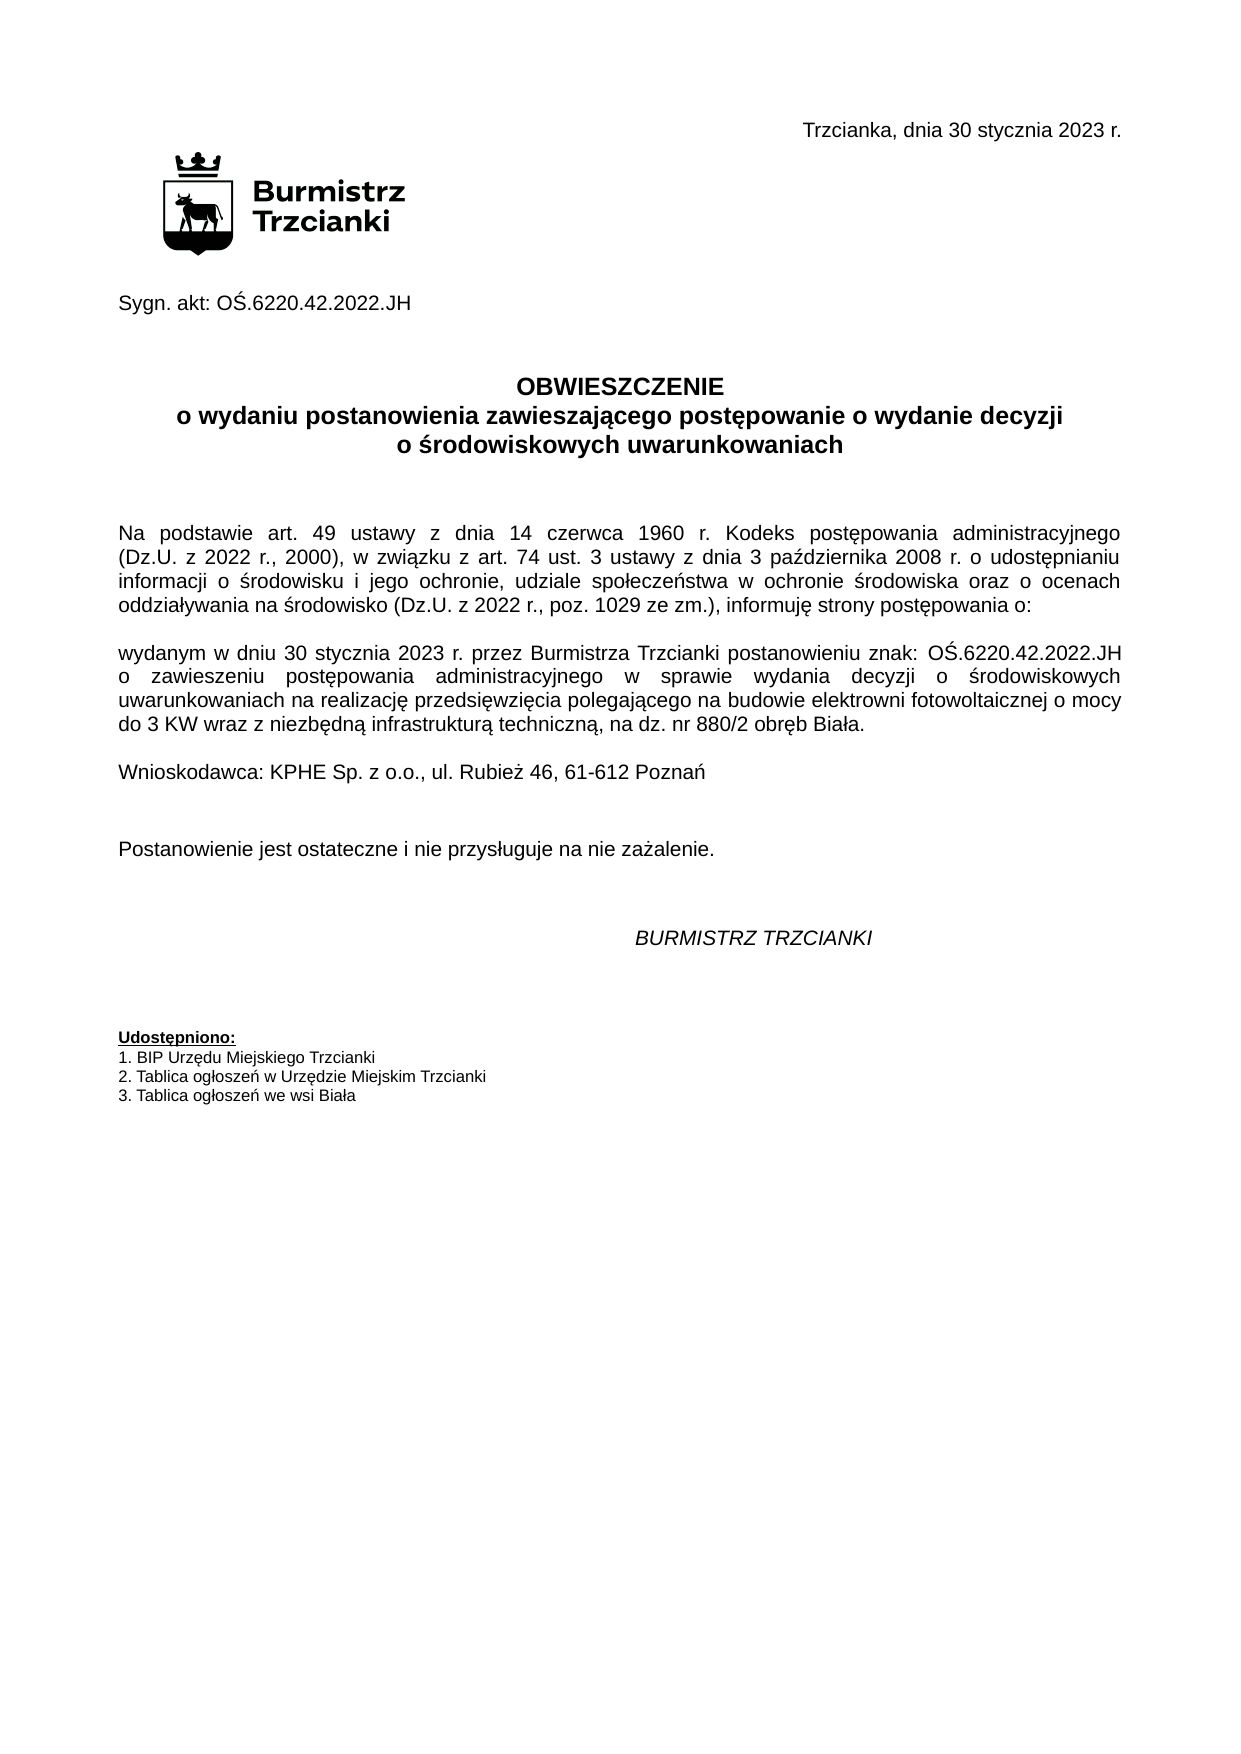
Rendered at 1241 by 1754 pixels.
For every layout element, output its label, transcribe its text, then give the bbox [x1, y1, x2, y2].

text 2. Tablica ogłoszeń w Urzędzie Miejskim Trzcianki [118, 1067, 1122, 1086]
text BURMISTRZ TRZCIANKI [635, 918, 1122, 952]
text wydanym w dniu 30 stycznia 2023 r. przez Burmistrza Trzcianki postanowieniu znak: OŚ.6220.42.2022.JH o zawieszeniu postępowania administracyjnego w sprawie wydania decyzji o środowiskowych uwarunkowaniach na realizację przedsięwzięcia polegającego na budowie elektrowni fotowoltaicznej o mocy do 3 KW wraz z niezbędną infrastrukturą techniczną, na dz. nr 880/2 obręb Biała. [118, 640, 1122, 736]
text Na podstawie art. 49 ustawy z dnia 14 czerwca 1960 r. Kodeks postępowania administracyjnego (Dz.U. z 2022 r., 2000), w związku z art. 74 ust. 3 ustawy z dnia 3 października 2008 r. o udostępnianiu informacji o środowisku i jego ochronie, udziale społeczeństwa w ochronie środowiska oraz o ocenach oddziaływania na środowisko (Dz.U. z 2022 r., poz. 1029 ze zm.), informuję strony postępowania o: [118, 521, 1122, 616]
text Trzcianka, dnia 30 stycznia 2023 r. [118, 118, 1122, 142]
text Udostępniono: [118, 1028, 1122, 1047]
text 3. Tablica ogłoszeń we wsi Biała [118, 1086, 1122, 1105]
text Wnioskodawca: KPHE Sp. z o.o., ul. Rubież 46, 61-612 Poznań [118, 760, 1122, 784]
text OBWIESZCZENIE [118, 372, 1122, 401]
text o wydaniu postanowienia zawieszającego postępowanie o wydanie decyzji o środowiskowych uwarunkowaniach [118, 401, 1122, 458]
text 1. BIP Urzędu Miejskiego Trzcianki [118, 1047, 1122, 1067]
text Postanowienie jest ostateczne i nie przysługuje na nie zażalenie. [118, 837, 1122, 861]
text Sygn. akt: OŚ.6220.42.2022.JH [118, 291, 1122, 314]
